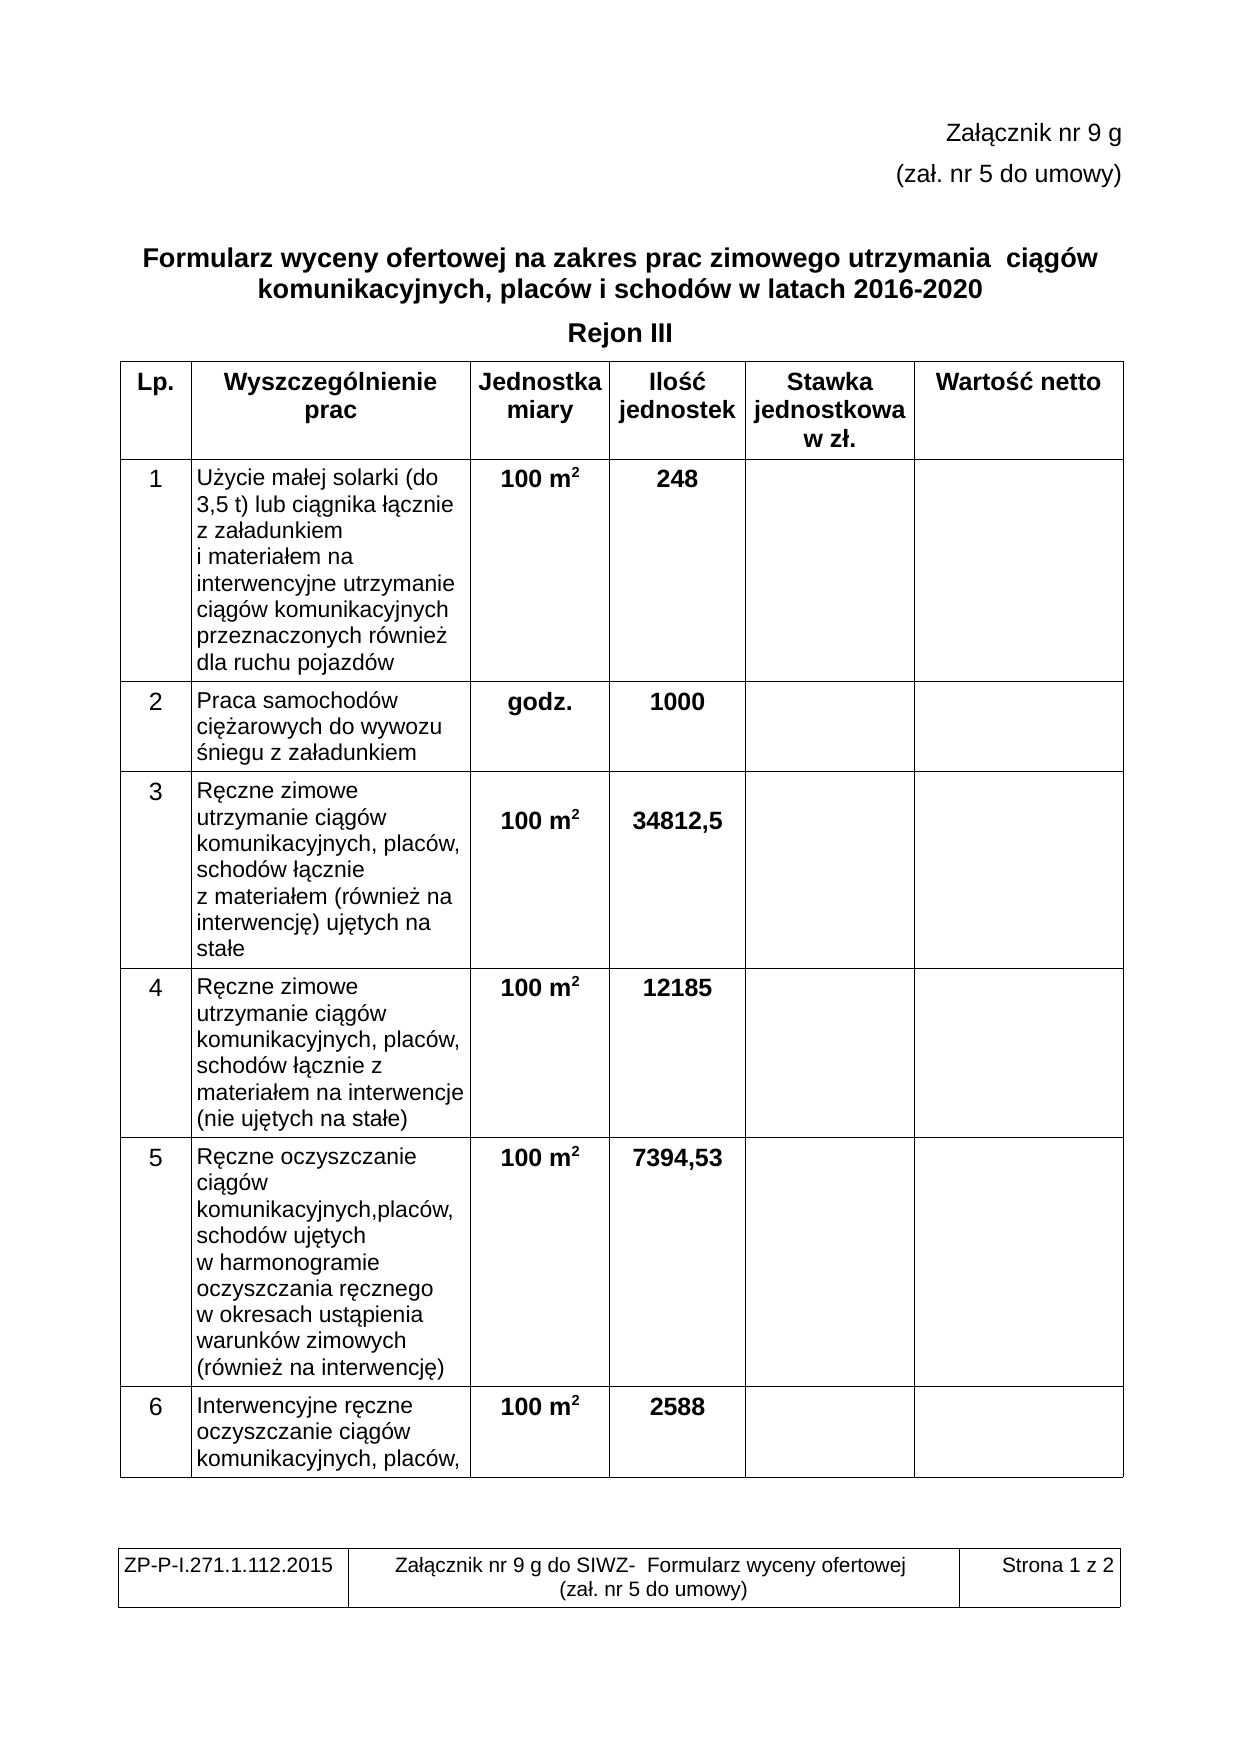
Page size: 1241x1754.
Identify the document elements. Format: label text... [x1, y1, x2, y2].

table_cell Interwencyjne ręczne oczyszczanie ciągów komunikacyjnych, placów, [192, 1387, 470, 1477]
table_cell 12185 [610, 969, 745, 1137]
table_cell 2588 [610, 1387, 745, 1477]
table_cell Ręczne zimowe utrzymanie ciągów komunikacyjnych, placów, schodów łącznie z materiałem (również na interwencję) ujętych na stałe [192, 772, 470, 967]
table_header Ilość jednostek [610, 362, 745, 458]
table_cell 100 m2 [471, 772, 609, 967]
table_cell [746, 460, 914, 681]
table_cell 1 [121, 460, 191, 681]
table_cell 1000 [610, 682, 745, 771]
text Rejon III [118, 317, 1122, 348]
table_cell 34812,5 [610, 772, 745, 967]
text Formularz wyceny ofertowej na zakres prac zimowego utrzymania ciągów komunikacyjnych, placów i schodów w latach 2016-2020 [118, 242, 1122, 304]
table_header Wartość netto [915, 362, 1123, 458]
table_cell Ręczne oczyszczanie ciągów komunikacyjnych,placów, schodów ujętych w harmonogramie oczyszczania ręcznego w okresach ustąpienia warunków zimowych (również na interwencję) [192, 1138, 470, 1386]
table_cell 100 m2 [471, 1138, 609, 1386]
table_cell [746, 969, 914, 1137]
table_cell 100 m2 [471, 460, 609, 681]
table_cell [915, 772, 1123, 967]
table_cell 4 [121, 969, 191, 1137]
table_cell 3 [121, 772, 191, 967]
table_cell [915, 682, 1123, 771]
table_cell Użycie małej solarki (do 3,5 t) lub ciągnika łącznie z załadunkiem i materiałem na interwencyjne utrzymanie ciągów komunikacyjnych przeznaczonych również dla ruchu pojazdów [192, 460, 470, 681]
table_header Lp. [121, 362, 191, 458]
table_cell 100 m2 [471, 1387, 609, 1477]
table_cell 7394,53 [610, 1138, 745, 1386]
table_cell [915, 1387, 1123, 1477]
table_cell 5 [121, 1138, 191, 1386]
table_cell 100 m2 [471, 969, 609, 1137]
table_cell [915, 1138, 1123, 1386]
table_cell [746, 1138, 914, 1386]
table_cell 2 [121, 682, 191, 771]
table_header Stawka jednostkowa w zł. [746, 362, 914, 458]
table_cell Ręczne zimowe utrzymanie ciągów komunikacyjnych, placów, schodów łącznie z materiałem na interwencje (nie ujętych na stałe) [192, 969, 470, 1137]
table_cell [746, 682, 914, 771]
table_cell 6 [121, 1387, 191, 1477]
table_cell 248 [610, 460, 745, 681]
text Załącznik nr 9 g [118, 118, 1122, 147]
table_cell Praca samochodów ciężarowych do wywozu śniegu z załadunkiem [192, 682, 470, 771]
table_header Jednostka miary [471, 362, 609, 458]
table_cell [915, 969, 1123, 1137]
table_cell godz. [471, 682, 609, 771]
text (zał. nr 5 do umowy) [118, 159, 1122, 188]
table_header Wyszczególnienie prac [192, 362, 470, 458]
table_cell [746, 1387, 914, 1477]
table_cell [915, 460, 1123, 681]
table_cell [746, 772, 914, 967]
